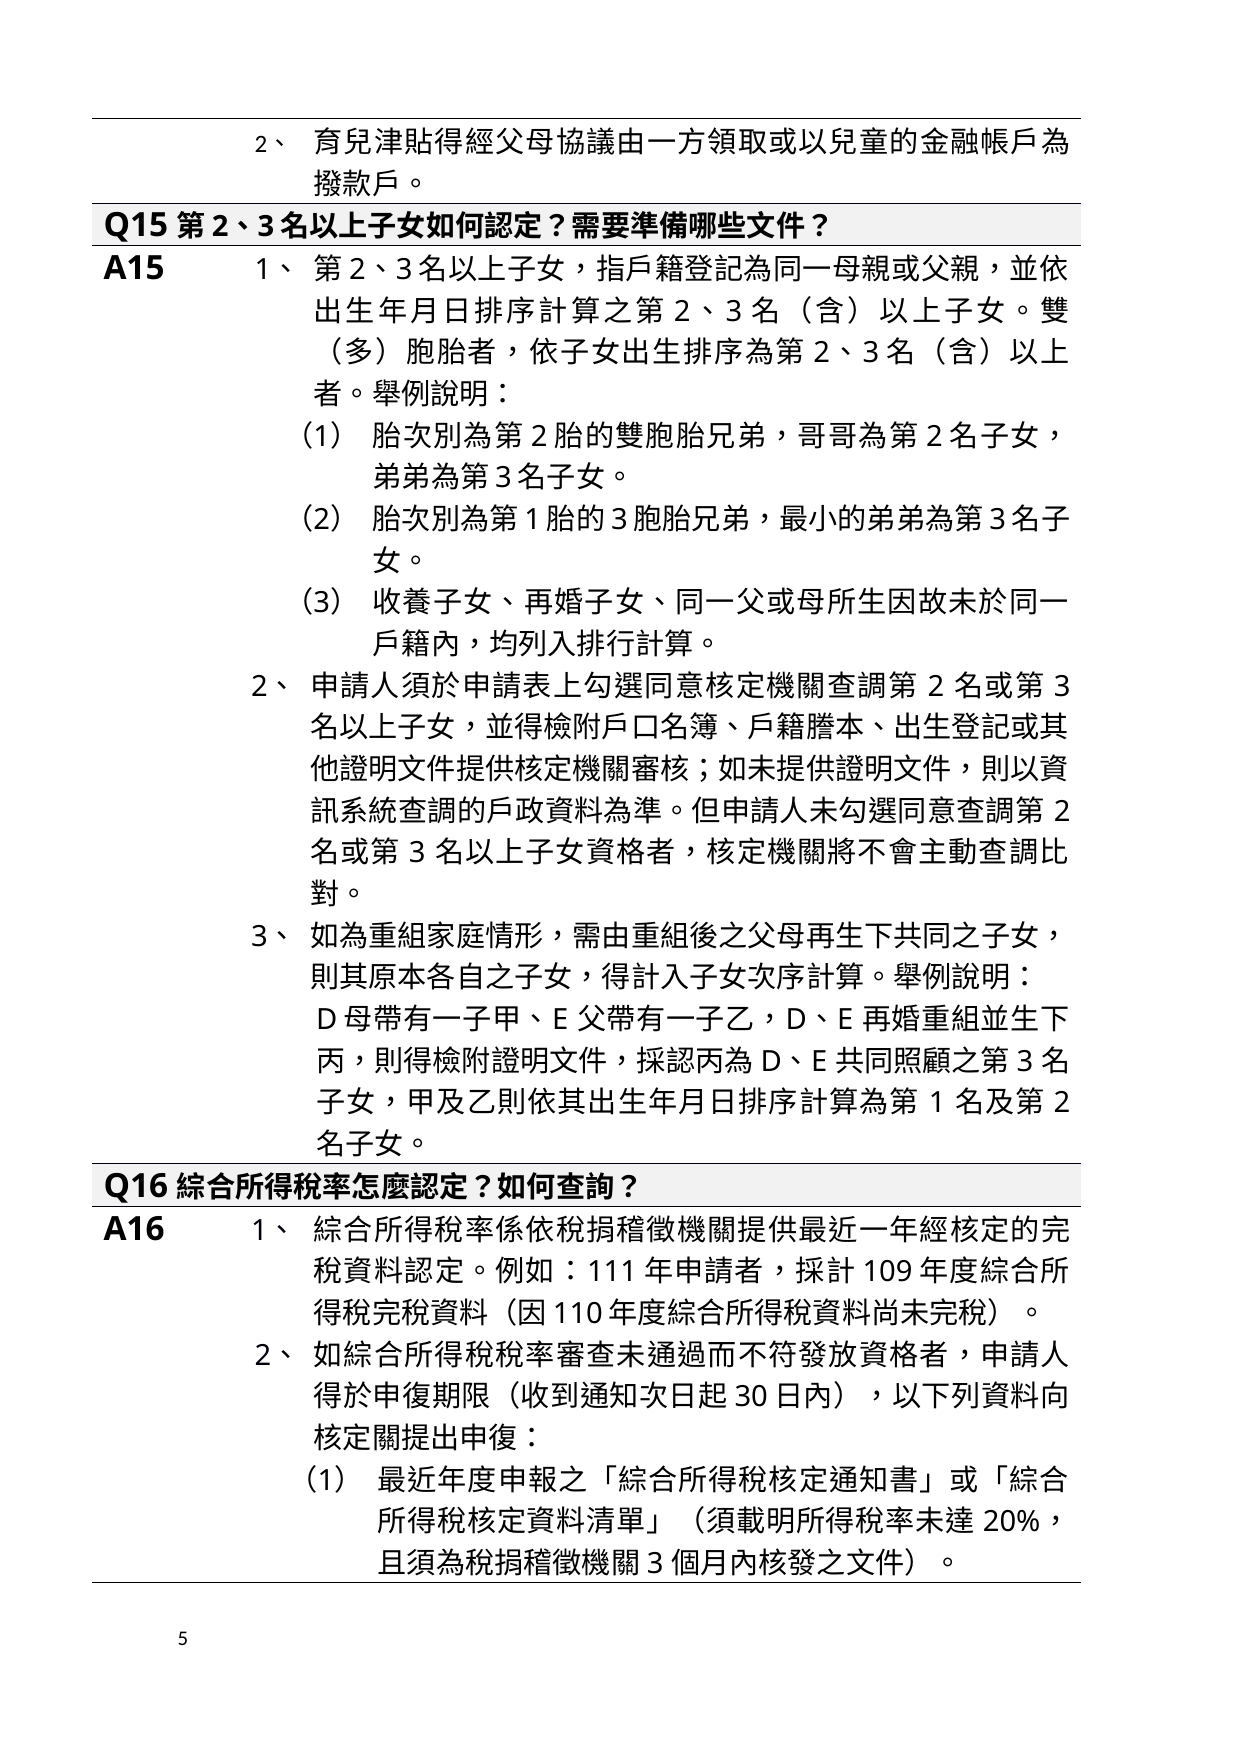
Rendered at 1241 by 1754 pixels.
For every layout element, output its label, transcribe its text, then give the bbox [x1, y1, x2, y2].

table_cell 綜合所得稅率係依稅捐稽徵機關提供最近一年經核定的完稅資料認定。例如：111年申請者，採計109年度綜合所得稅完稅資料（因110年度綜合所得稅資料尚未完稅）。 如綜合所得稅稅率審查未通過而不符發放資格者，申請人得於申復期限（收到通知次日起30日內），以下列資料向核定關提出申復： 最近年度申報之「綜合所得稅核定通知書」或「綜合所得稅核定資料清單」（須載明所得稅率未達 20%，且須為稅捐稽徵機關 3 個月內核發之文件）。 於收到通知次日起30日內無法取得綜合所得稅核定通知書者，得先以當年度綜合所得稅申報資料向核定機關提出申復。但應於當年12月31日前補附綜合所得稅核定通知書。 申請人如有特殊理由，於申復期限內無法檢附綜合所得稅資料向核定機關提出申復者（如，尚未申報綜合所得稅等），經核定機關同意後得先提出申復。不過仍應於當年 12 月 31 日前補附綜合所得稅核定通知書。 核定機關於取得申請人最近年度的完稅資料後，倘經審核通過，將自該案原本申請月份起發放，核定機關將再以書面通知申請人審核結果。 舉例說明：111年8月提出申請者，因109年綜合所得稅率達20％，經核定機關審查不符資格者，得於申復期限前，以110年度綜合所得稅率核定結果通知書提出申復，核定機關於111年年底取得財稅單位提供之110年度綜合所得稅率完稅資料後，比對資格符合者，追溯自111年受理申請當年度符合資格之月份發給。 申請人（兒童父母雙方或監護人）如需查詢個人綜合所得稅稅率，可親至稅務機關（國稅局或所屬分局、稽徵所）或於「財政部稅務入口網」線上申辦綜合所得稅核定通知書查詢。 [240, 1207, 1081, 1582]
table_cell 視監護權歸屬決定由誰提出申請，有下列幾種情形： 未協議監護權或共同監護：由實際照顧兒童的父或母提出申請。 一方取得監護權：由取得監護權的父或母提出申請。 育兒津貼得經父母協議由一方領取或以兒童的金融帳戶為撥款戶。 [240, 119, 1081, 202]
table_cell A16 [92, 1207, 239, 1582]
table_cell Q15 第2、3名以上子女如何認定？需要準備哪些文件？ [92, 204, 1081, 245]
table_cell Q16 綜合所得稅率怎麼認定？如何查詢？ [92, 1164, 1081, 1206]
table_cell 第2、3名以上子女，指戶籍登記為同一母親或父親，並依出生年月日排序計算之第2、3名（含）以上子女。雙（多）胞胎者，依子女出生排序為第2、3名（含）以上者。舉例說明： 胎次別為第2胎的雙胞胎兄弟，哥哥為第2名子女，弟弟為第3名子女。 胎次別為第1胎的3胞胎兄弟，最小的弟弟為第3名子女。 收養子女、再婚子女、同一父或母所生因故未於同一戶籍內，均列入排行計算。 申請人須於申請表上勾選同意核定機關查調第 2 名或第 3 名以上子女，並得檢附戶口名簿、戶籍謄本、出生登記或其他證明文件提供核定機關審核；如未提供證明文件，則以資訊系統查調的戶政資料為準。但申請人未勾選同意查調第 2 名或第 3 名以上子女資格者，核定機關將不會主動查調比對。 如為重組家庭情形，需由重組後之父母再生下共同之子女，則其原本各自之子女，得計入子女次序計算。舉例說明： D母帶有一子甲、E 父帶有一子乙，D、E 再婚重組並生下丙，則得檢附證明文件，採認丙為 D、E 共同照顧之第 3 名子女，甲及乙則依其出生年月日排序計算為第 1 名及第 2 名子女。 [240, 246, 1081, 1163]
table_cell [92, 119, 239, 202]
table_cell A15 [92, 246, 239, 1163]
